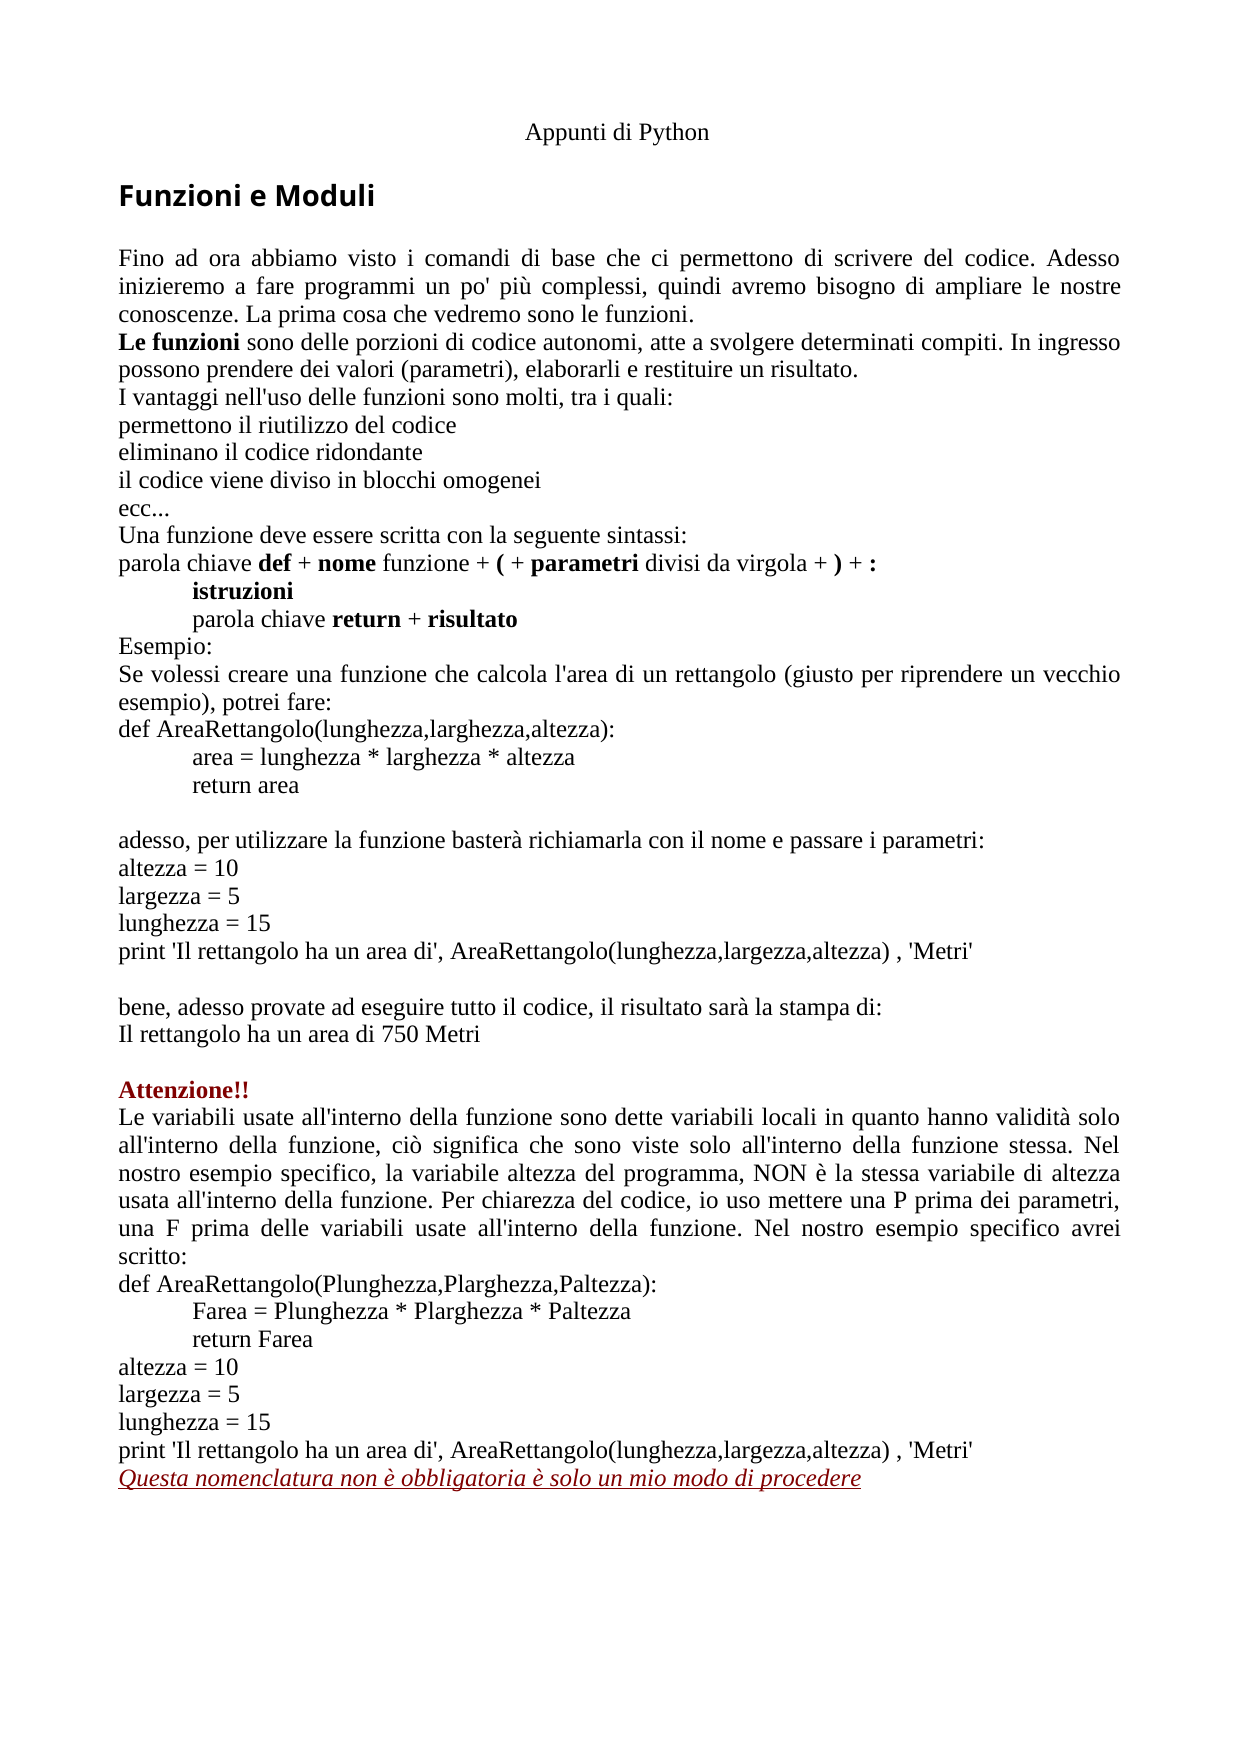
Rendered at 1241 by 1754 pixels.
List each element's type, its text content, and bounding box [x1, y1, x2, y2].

text return Farea [118, 1325, 1122, 1353]
text altezza = 10 [118, 854, 1122, 882]
text largezza = 5 [118, 1381, 1122, 1408]
text eliminano il codice ridondante [118, 438, 1122, 466]
text Attenzione!! [118, 1076, 1122, 1103]
text parola chiave return + risultato [118, 605, 1122, 632]
text Questa nomenclatura non è obbligatoria è solo un mio modo di procedere [118, 1464, 1122, 1491]
text print 'Il rettangolo ha un area di', AreaRettangolo(lunghezza,largezza,altezza) , 'Metri' [118, 1436, 1122, 1464]
text def AreaRettangolo(Plunghezza,Plarghezza,Paltezza): [118, 1270, 1122, 1297]
text Le variabili usate all'interno della funzione sono dette variabili locali in quanto hanno validità solo all'interno della funzione, ciò significa che sono viste solo all'interno della funzione stessa. Nel nostro esempio specifico, la variabile altezza del programma, NON è la stessa variabile di altezza usata all'interno della funzione. Per chiarezza del codice, io uso mettere una P prima dei parametri, una F prima delle variabili usate all'interno della funzione. Nel nostro esempio specifico avrei scritto: [118, 1103, 1122, 1270]
text istruzioni [118, 577, 1122, 605]
text print 'Il rettangolo ha un area di', AreaRettangolo(lunghezza,largezza,altezza) , 'Metri' [118, 937, 1122, 965]
text lunghezza = 15 [118, 909, 1122, 937]
text def AreaRettangolo(lunghezza,larghezza,altezza): [118, 716, 1122, 743]
text Il rettangolo ha un area di 750 Metri [118, 1020, 1122, 1048]
text parola chiave def + nome funzione + ( + parametri divisi da virgola + ) + : [118, 549, 1122, 577]
text I vantaggi nell'uso delle funzioni sono molti, tra i quali: [118, 383, 1122, 411]
text largezza = 5 [118, 882, 1122, 909]
subtitle Funzioni e Moduli [118, 175, 1122, 215]
text permettono il riutilizzo del codice [118, 411, 1122, 438]
text Una funzione deve essere scritta con la seguente sintassi: [118, 522, 1122, 549]
text Le funzioni sono delle porzioni di codice autonomi, atte a svolgere determinati compiti. In ingresso possono prendere dei valori (parametri), elaborarli e restituire un risultato. [118, 328, 1122, 383]
text area = lunghezza * larghezza * altezza [118, 743, 1122, 771]
text altezza = 10 [118, 1353, 1122, 1381]
text adesso, per utilizzare la funzione basterà richiamarla con il nome e passare i parametri: [118, 826, 1122, 854]
text il codice viene diviso in blocchi omogenei [118, 466, 1122, 494]
text Esempio: [118, 632, 1122, 660]
text Fino ad ora abbiamo visto i comandi di base che ci permettono di scrivere del codice. Adesso inizieremo a fare programmi un po' più complessi, quindi avremo bisogno di ampliare le nostre conoscenze. La prima cosa che vedremo sono le funzioni. [118, 244, 1122, 328]
text return area [118, 771, 1122, 799]
text ecc... [118, 494, 1122, 522]
text bene, adesso provate ad eseguire tutto il codice, il risultato sarà la stampa di: [118, 993, 1122, 1020]
text Se volessi creare una funzione che calcola l'area di un rettangolo (giusto per riprendere un vecchio esempio), potrei fare: [118, 660, 1122, 716]
text lunghezza = 15 [118, 1408, 1122, 1436]
text Farea = Plunghezza * Plarghezza * Paltezza [118, 1297, 1122, 1325]
